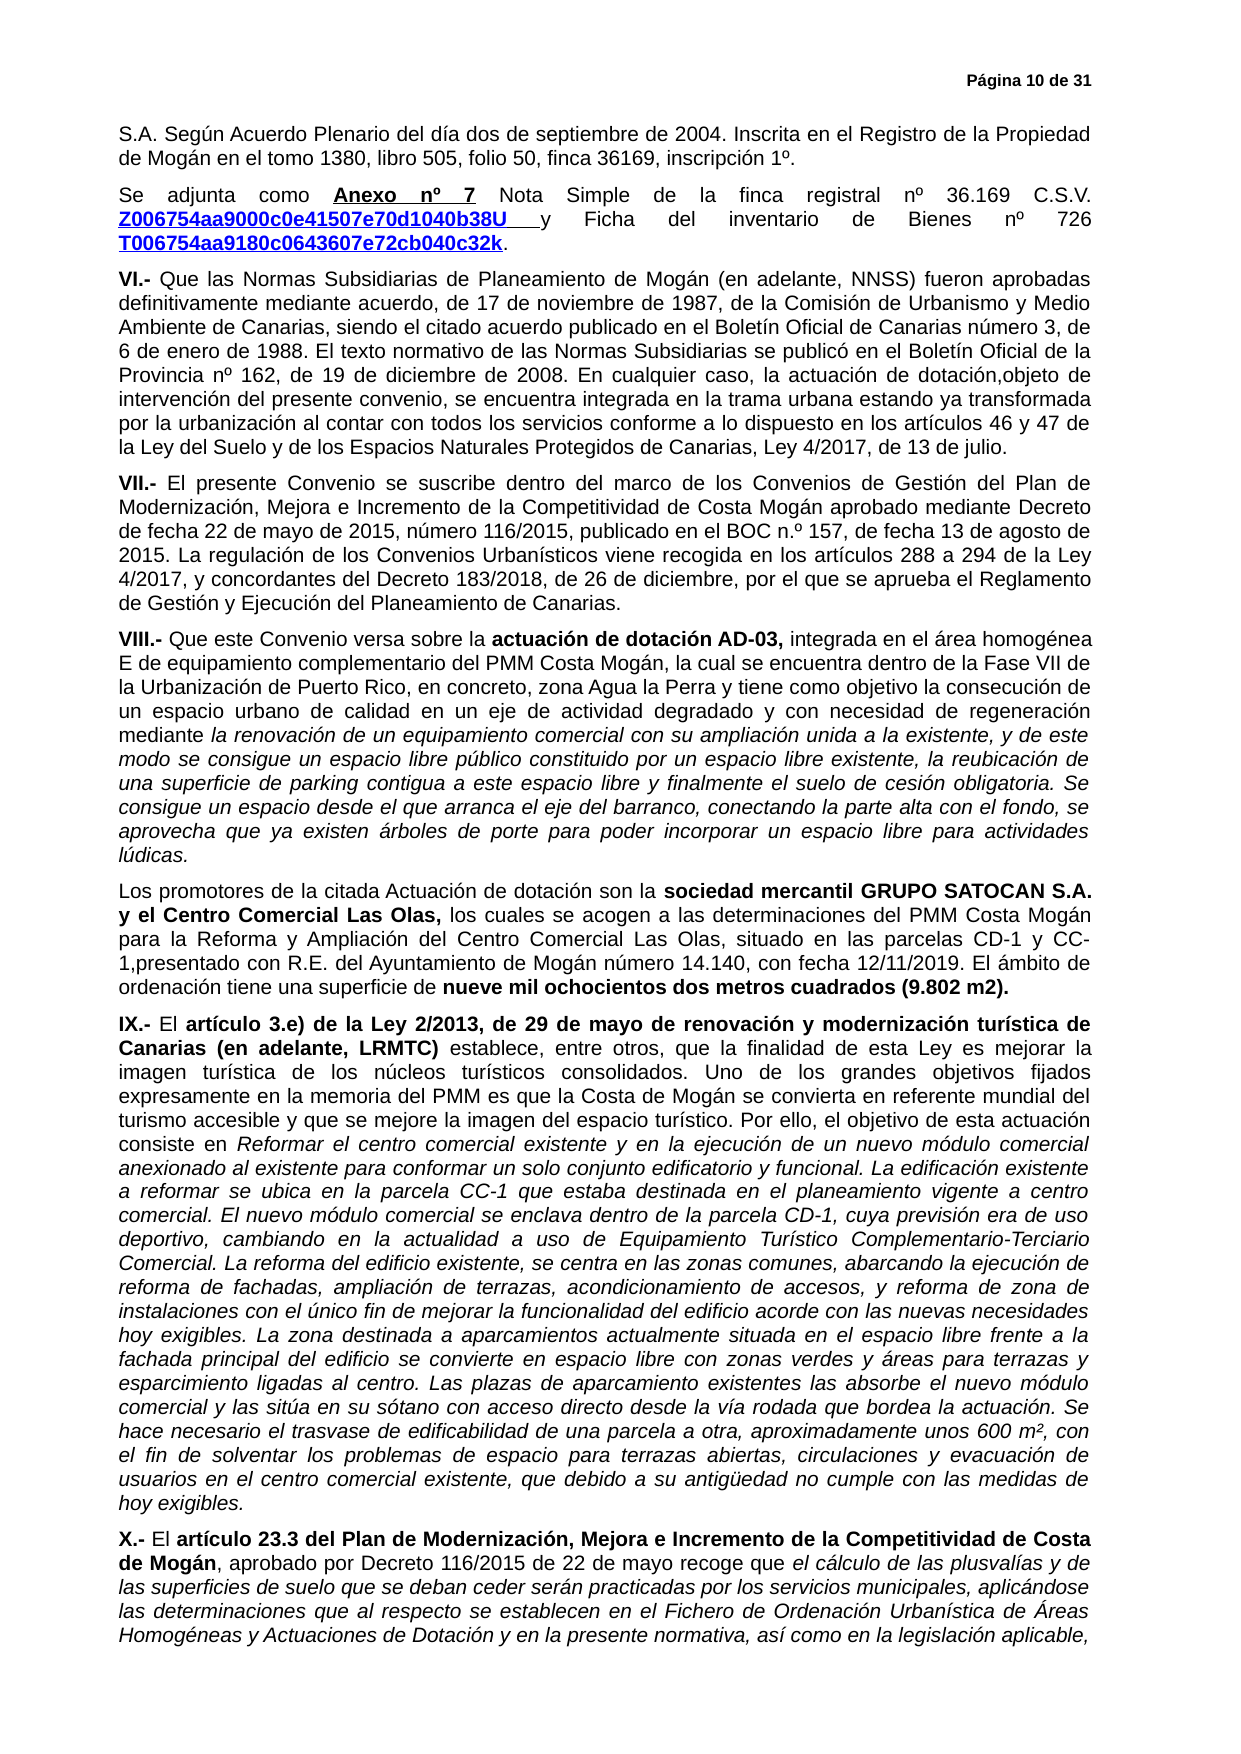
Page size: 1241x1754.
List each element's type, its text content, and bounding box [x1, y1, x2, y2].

text Se adjunta como Anexo nº 7 Nota Simple de la finca registral nº 36.169 C.S.V. Z006754aa9000c0e41507e70d1040b38U y Ficha del inventario de Bienes nº 726 T006754aa9180c0643607e72cb040c32k. [118, 182, 1092, 254]
text IX.- El artículo 3.e) de la Ley 2/2013, de 29 de mayo de renovación y modernización turística de Canarias (en adelante, LRMTC) establece, entre otros, que la finalidad de esta Ley es mejorar la imagen turística de los núcleos turísticos consolidados. Uno de los grandes objetivos fijados expresamente en la memoria del PMM es que la Costa de Mogán se convierta en referente mundial del turismo accesible y que se mejore la imagen del espacio turístico. Por ello, el objetivo de esta actuación consiste en Reformar el centro comercial existente y en la ejecución de un nuevo módulo comercial anexionado al existente para conformar un solo conjunto edificatorio y funcional. La edificación existente a reformar se ubica en la parcela CC-1 que estaba destinada en el planeamiento vigente a centro comercial. El nuevo módulo comercial se enclava dentro de la parcela CD-1, cuya previsión era de uso deportivo, cambiando en la actualidad a uso de Equipamiento Turístico Complementario-Terciario Comercial. La reforma del edificio existente, se centra en las zonas comunes, abarcando la ejecución de reforma de fachadas, ampliación de terrazas, acondicionamiento de accesos, y reforma de zona de instalaciones con el único fin de mejorar la funcionalidad del edificio acorde con las nuevas necesidades hoy exigibles. La zona destinada a aparcamientos actualmente situada en el espacio libre frente a la fachada principal del edificio se convierte en espacio libre con zonas verdes y áreas para terrazas y esparcimiento ligadas al centro. Las plazas de aparcamiento existentes las absorbe el nuevo módulo comercial y las sitúa en su sótano con acceso directo desde la vía rodada que bordea la actuación. Se hace necesario el trasvase de edificabilidad de una parcela a otra, aproximadamente unos 600 m², con el fin de solventar los problemas de espacio para terrazas abiertas, circulaciones y evacuación de usuarios en el centro comercial existente, que debido a su antigüedad no cumple con las medidas de hoy exigibles. [118, 1012, 1092, 1515]
text S.A. Según Acuerdo Plenario del día dos de septiembre de 2004. Inscrita en el Registro de la Propiedad de Mogán en el tomo 1380, libro 505, folio 50, finca 36169, inscripción 1º. [118, 122, 1092, 170]
text VII.- El presente Convenio se suscribe dentro del marco de los Convenios de Gestión del Plan de Modernización, Mejora e Incremento de la Competitividad de Costa Mogán aprobado mediante Decreto de fecha 22 de mayo de 2015, número 116/2015, publicado en el BOC n.º 157, de fecha 13 de agosto de 2015. La regulación de los Convenios Urbanísticos viene recogida en los artículos 288 a 294 de la Ley 4/2017, y concordantes del Decreto 183/2018, de 26 de diciembre, por el que se aprueba el Reglamento de Gestión y Ejecución del Planeamiento de Canarias. [118, 471, 1092, 615]
text VI.- Que las Normas Subsidiarias de Planeamiento de Mogán (en adelante, NNSS) fueron aprobadas definitivamente mediante acuerdo, de 17 de noviembre de 1987, de la Comisión de Urbanismo y Medio Ambiente de Canarias, siendo el citado acuerdo publicado en el Boletín Oficial de Canarias número 3, de 6 de enero de 1988. El texto normativo de las Normas Subsidiarias se publicó en el Boletín Oficial de la Provincia nº 162, de 19 de diciembre de 2008. En cualquier caso, la actuación de dotación,objeto de intervención del presente convenio, se encuentra integrada en la trama urbana estando ya transformada por la urbanización al contar con todos los servicios conforme a lo dispuesto en los artículos 46 y 47 de la Ley del Suelo y de los Espacios Naturales Protegidos de Canarias, Ley 4/2017, de 13 de julio. [118, 267, 1092, 458]
text X.- El artículo 23.3 del Plan de Modernización, Mejora e Incremento de la Competitividad de Costa de Mogán, aprobado por Decreto 116/2015 de 22 de mayo recoge que el cálculo de las plusvalías y de las superficies de suelo que se deban ceder serán practicadas por los servicios municipales, aplicándose las determinaciones que al respecto se establecen en el Fichero de Ordenación Urbanística de Áreas Homogéneas y Actuaciones de Dotación y en la presente normativa, así como en la legislación aplicable, [118, 1527, 1092, 1647]
text VIII.- Que este Convenio versa sobre la actuación de dotación AD-03, integrada en el área homogénea E de equipamiento complementario del PMM Costa Mogán, la cual se encuentra dentro de la Fase VII de la Urbanización de Puerto Rico, en concreto, zona Agua la Perra y tiene como objetivo la consecución de un espacio urbano de calidad en un eje de actividad degradado y con necesidad de regeneración mediante la renovación de un equipamiento comercial con su ampliación unida a la existente, y de este modo se consigue un espacio libre público constituido por un espacio libre existente, la reubicación de una superficie de parking contigua a este espacio libre y finalmente el suelo de cesión obligatoria. Se consigue un espacio desde el que arranca el eje del barranco, conectando la parte alta con el fondo, se aprovecha que ya existen árboles de porte para poder incorporar un espacio libre para actividades lúdicas. [118, 627, 1092, 867]
text Los promotores de la citada Actuación de dotación son la sociedad mercantil GRUPO SATOCAN S.A. y el Centro Comercial Las Olas, los cuales se acogen a las determinaciones del PMM Costa Mogán para la Reforma y Ampliación del Centro Comercial Las Olas, situado en las parcelas CD-1 y CC-1,presentado con R.E. del Ayuntamiento de Mogán número 14.140, con fecha 12/11/2019. El ámbito de ordenación tiene una superficie de nueve mil ochocientos dos metros cuadrados (9.802 m2). [118, 879, 1092, 999]
